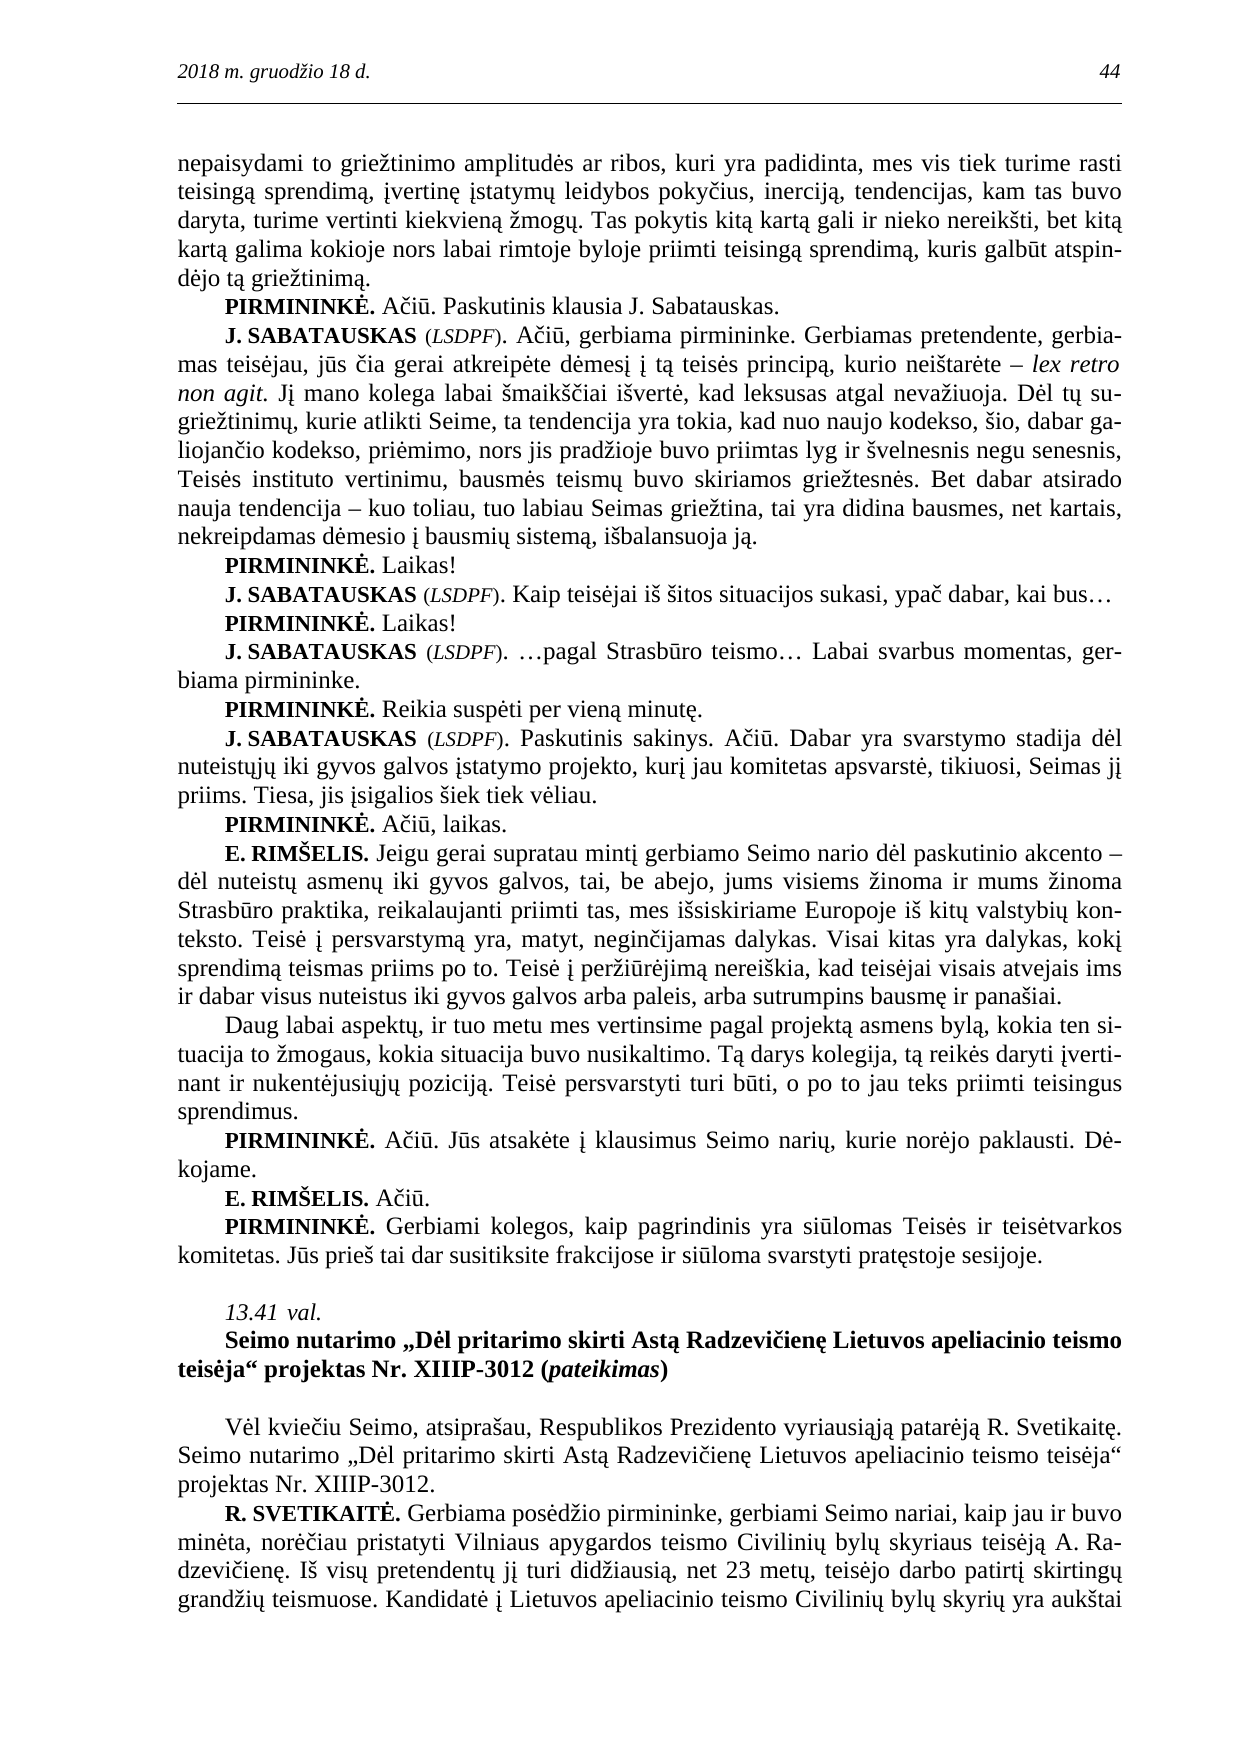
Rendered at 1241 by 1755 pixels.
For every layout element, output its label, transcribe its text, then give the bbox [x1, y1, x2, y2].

text Vėl kvie­čiu Sei­mo, at­si­pra­šau, Res­pub­li­kos Pre­zi­den­to vy­riau­si­ą­ją pa­ta­rė­ją R. Sve­ti­kai­tę. Sei­mo nu­ta­ri­mo „Dėl pri­ta­ri­mo skir­ti As­tą Ra­dze­vi­čie­nę Lie­tu­vos ape­lia­ci­nio teis­mo tei­sė­ja“ pro­jek­tas Nr. XIIIP-3012. [177, 1412, 1122, 1498]
text J. SABATAUSKAS (LSDPF). …pa­gal Stras­bū­ro teis­mo… La­bai svar­bus mo­men­tas, ger­bia­ma pir­mi­nin­ke. [177, 636, 1122, 694]
text ne­pai­sy­da­mi to ­griež­ti­ni­mo am­pli­tu­dės ar ri­bos, ku­ri yra pa­di­din­ta, mes vis tiek tu­ri­me ras­ti tei­sin­gą spren­di­mą, įver­ti­nę įsta­ty­mų lei­dy­bos po­ky­čius, iner­ci­ją, ten­den­ci­jas, kam tas bu­vo da­ry­ta, tu­ri­me ver­tin­ti kiek­vie­ną žmo­gų. Tas po­ky­tis ki­tą kar­tą ga­li ir nie­ko ne­reikš­ti, bet ki­tą kar­tą ga­li­ma ko­kio­je nors la­bai rim­to­je by­lo­je pri­im­ti tei­sin­gą spren­di­mą, ku­ris gal­būt at­spin­dė­jo tą griež­ti­ni­mą. [177, 148, 1122, 291]
text PIRMININKĖ. Ger­bia­mi ko­le­gos, kaip pa­grin­di­nis yra siū­lo­mas Tei­sės ir tei­sėt­var­kos ko­mi­te­tas. Jūs prieš tai dar su­si­tik­si­te frak­ci­jo­se ir siū­lo­ma svars­ty­ti pra­tęs­to­je se­si­jo­je. [177, 1211, 1122, 1269]
text Daug la­bai as­pek­tų, ir tuo me­tu mes ver­tin­si­me pa­gal pro­jek­tą as­mens by­lą, ko­kia ten si­tu­a­ci­ja to žmo­gaus, ko­kia si­tu­a­ci­ja bu­vo nu­si­kal­ti­mo. Tą da­rys ko­le­gi­ja, tą rei­kės da­ry­ti įver­ti­nant ir nu­ken­tė­ju­sių­jų po­zi­ci­ją. Tei­sė per­svars­ty­ti tu­ri bū­ti, o po to jau teks pri­im­ti tei­sin­gus spren­di­mus. [177, 1010, 1122, 1125]
text E. RIMŠELIS. Ačiū. [177, 1183, 1122, 1211]
text J. SABATAUSKAS (LSDPF). Kaip tei­sė­jai iš ši­tos si­tu­a­ci­jos su­ka­si, ypač da­bar, kai bus… [177, 579, 1122, 608]
text 13.41 val. [224, 1298, 1122, 1325]
text PIRMININKĖ. Rei­kia su­spė­ti per vie­ną mi­nu­tę. [177, 694, 1122, 723]
text R. SVETIKAITĖ. Ger­bia­ma po­sė­džio pir­mi­nin­ke, ger­bia­mi Sei­mo na­riai, kaip jau ir bu­vo mi­nė­ta, no­rė­čiau pri­sta­ty­ti Vil­niaus apy­gar­dos teis­mo Ci­vi­li­nių by­lų sky­riaus tei­sė­ją A. Ra­dze­vi­čie­nę. Iš vi­sų pre­ten­den­tų jį tu­ri di­džiau­sią, net 23 me­tų, tei­sė­jo dar­bo pa­tir­tį skir­tin­gų gran­džių teis­muo­se. Kan­di­da­tė į Lie­tu­vos ape­lia­ci­nio teis­mo Ci­vi­li­nių by­lų sky­rių yra aukš­tai [177, 1498, 1122, 1613]
text J. SABATAUSKAS (LSDPF). Ačiū, ger­bia­ma pir­mi­nin­ke. Ger­bia­mas pre­ten­den­te, ger­bia­mas tei­sė­jau, jūs čia ge­rai at­krei­pė­te dė­me­sį į tą tei­sės prin­ci­pą, ku­rio ne­iš­ta­rė­te – lex ret­ro non agit. Jį ma­no ko­le­ga la­bai šmaikš­čiai iš­ver­tė, kad lek­su­sas at­gal ne­va­žiuo­ja. Dėl tų su­griež­ti­ni­mų, ku­rie at­lik­ti Sei­me, ta ten­den­ci­ja yra to­kia, kad nuo nau­jo ko­dek­so, šio, da­bar ga­lio­jan­čio ko­dek­so, pri­ėmi­mo, nors jis pra­džio­je bu­vo pri­im­tas lyg ir švel­nes­nis ne­gu se­nes­nis, Tei­sės ins­ti­tu­to ver­ti­ni­mu, baus­mės teis­mų bu­vo ski­ria­mos griež­tes­nės. Bet da­bar at­si­ra­do nau­ja ten­den­ci­ja – kuo to­liau, tuo la­biau Sei­mas griež­ti­na, tai yra di­di­na baus­mes, net kar­tais, ne­kreip­da­mas dė­me­sio į baus­mių sis­te­mą, iš­ba­lan­suo­ja ją. [177, 320, 1122, 550]
text J. SABATAUSKAS (LSDPF). Pas­ku­ti­nis sa­ki­nys. Ačiū. Da­bar yra svars­ty­mo sta­di­ja dėl nu­teis­tų­jų iki gy­vos gal­vos įsta­ty­mo pro­jek­to, ku­rį jau ko­mi­te­tas ap­svars­tė, ti­kiuo­si, Sei­mas jį pri­ims. Tie­sa, jis įsi­ga­lios šiek tiek vė­liau. [177, 723, 1122, 809]
text PIRMININKĖ. Ačiū. Jūs at­sa­kė­te į klau­si­mus Sei­mo na­rių, ku­rie no­rė­jo pa­klaus­ti. Dė­koja­me. [177, 1125, 1122, 1183]
text PIRMININKĖ. Lai­kas! [177, 550, 1122, 579]
text PIRMININKĖ. Ačiū. Pas­ku­ti­nis klau­sia J. Sa­ba­taus­kas. [177, 291, 1122, 320]
text E. RIMŠELIS. Jei­gu ge­rai su­pra­tau min­tį ger­bia­mo Sei­mo na­rio dėl pas­ku­ti­nio ak­cen­to – dėl nu­teis­tų as­me­nų iki gy­vos gal­vos, tai, be abe­jo, jums vi­siems ži­no­ma ir mums ži­no­ma Stras­bū­ro prak­ti­ka, rei­ka­lau­jan­ti pri­im­ti tas, mes iš­si­ski­ria­me Eu­ro­po­je iš ki­tų vals­ty­bių kon­teks­to. Tei­sė į per­svars­ty­mą yra, ma­tyt, ne­gin­či­ja­mas da­ly­kas. Vi­sai ki­tas yra da­ly­kas, ko­kį spren­di­mą teis­mas pri­ims po to. Tei­sė į per­žiū­rė­ji­mą ne­reiš­kia, kad tei­sė­jai vi­sais at­ve­jais ims ir da­bar vi­sus nu­teis­tus iki gy­vos gal­vos ar­ba pa­leis, ar­ba su­trum­pins baus­mę ir pa­na­šiai. [177, 838, 1122, 1010]
text PIRMININKĖ. Ačiū, lai­kas. [177, 809, 1122, 838]
text PIRMININKĖ. Lai­kas! [177, 608, 1122, 636]
text Sei­mo nu­ta­ri­mo „Dėl pri­ta­ri­mo skir­ti As­tą Ra­dze­vi­čie­nę Lie­tu­vos ape­lia­ci­nio teis­mo tei­sė­ja“ pro­jek­tas Nr. XIIIP-3012 (pa­tei­ki­mas) [177, 1325, 1122, 1383]
